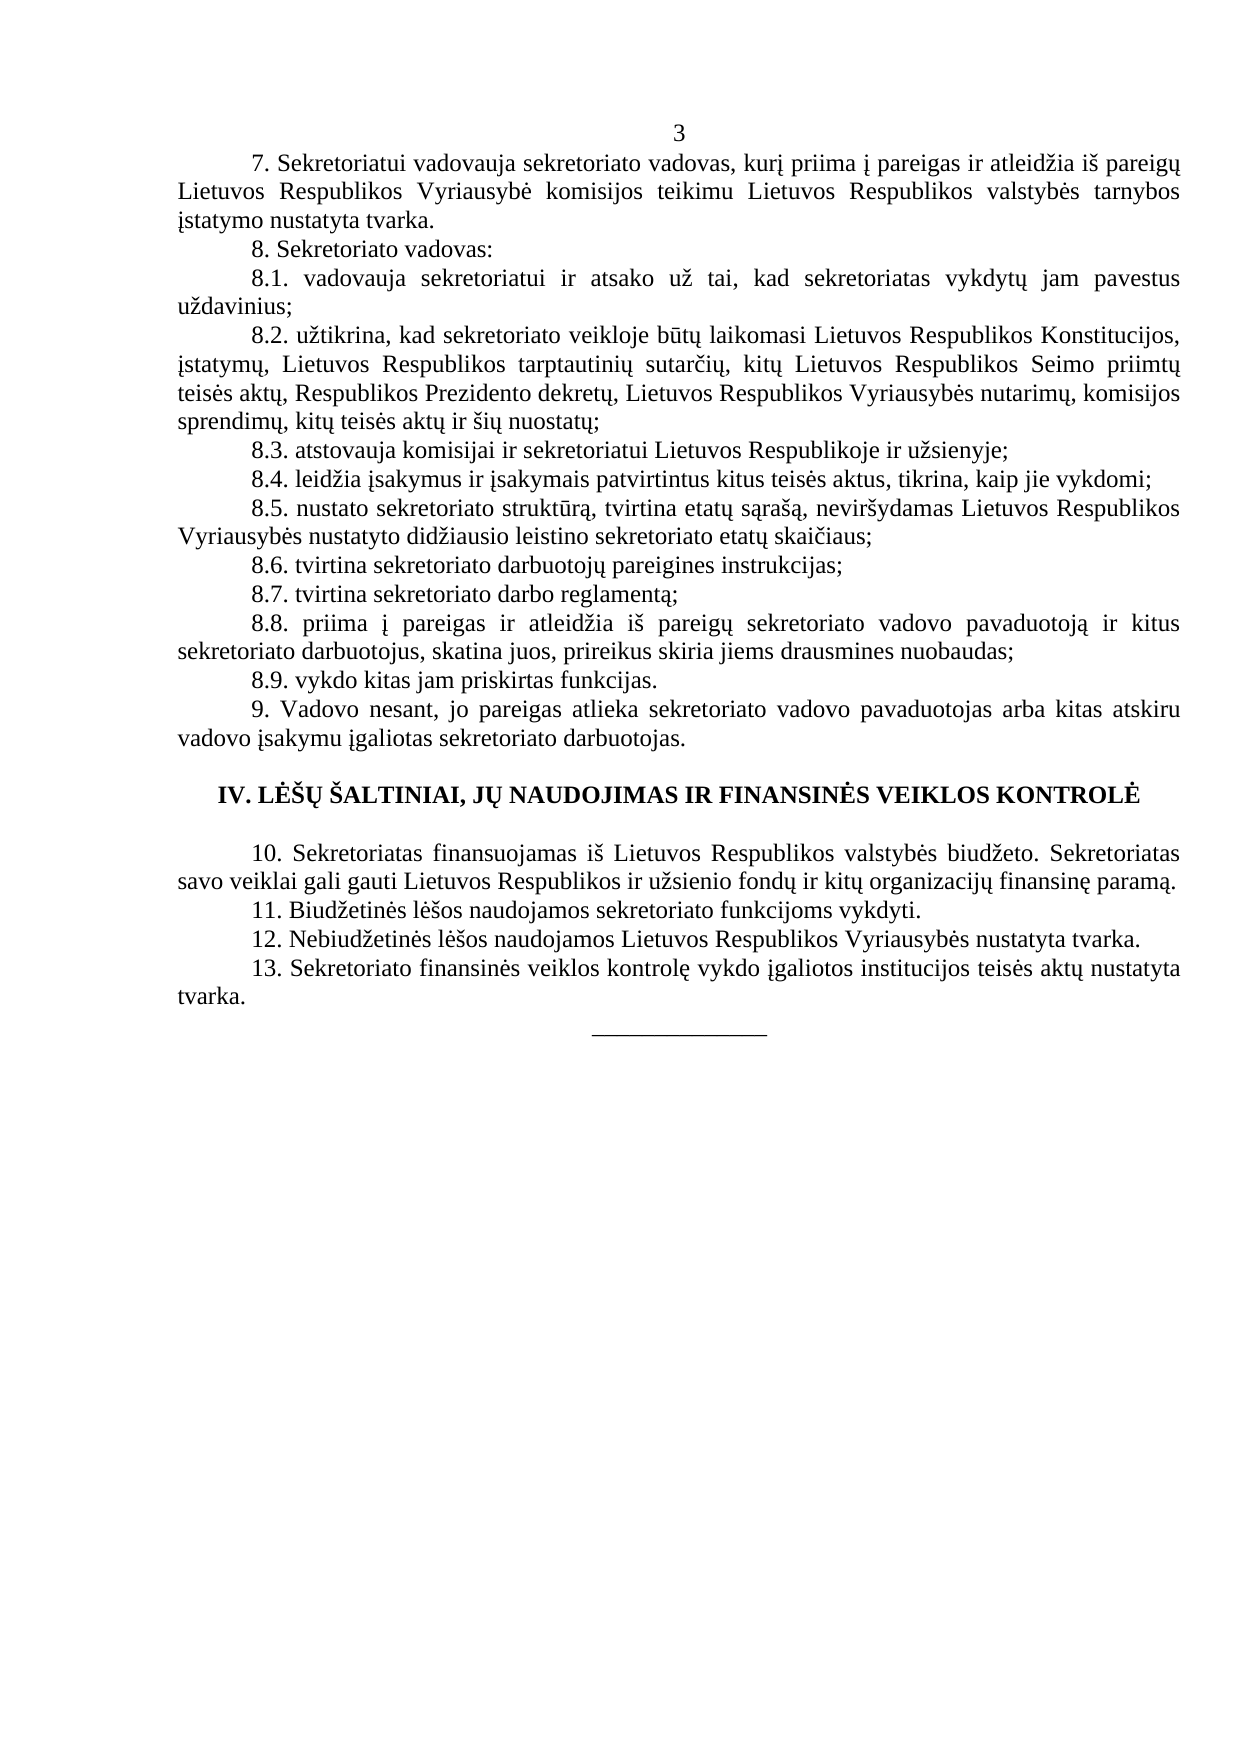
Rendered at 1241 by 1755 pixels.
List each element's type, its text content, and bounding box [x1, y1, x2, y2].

text 11. Biudžetinės lėšos naudojamos sekretoriato funkcijoms vykdyti. [177, 895, 1181, 924]
text 12. Nebiudžetinės lėšos naudojamos Lietuvos Respublikos Vyriausybės nustatyta tvarka. [177, 924, 1181, 953]
text 10. Sekretoriatas finansuojamas iš Lietuvos Respublikos valstybės biudžeto. Sekretoriatas savo veiklai gali gauti Lietuvos Respublikos ir užsienio fondų ir kitų organizacijų finansinę paramą. [177, 838, 1181, 895]
text 7. Sekretoriatui vadovauja sekretoriato vadovas, kurį priima į pareigas ir atleidžia iš pareigų Lietuvos Respublikos Vyriausybė komisijos teikimu Lietuvos Respublikos valstybės tarnybos įstatymo nustatyta tvarka. [177, 148, 1181, 234]
text 8.5. nustato sekretoriato struktūrą, tvirtina etatų sąrašą, neviršydamas Lietuvos Respublikos Vyriausybės nustatyto didžiausio leistino sekretoriato etatų skaičiaus; [177, 493, 1181, 550]
text ______________ [177, 1010, 1181, 1039]
text 8. Sekretoriato vadovas: [177, 234, 1181, 263]
text IV. Lėšų šaltiniai, jų naudojimas ir finansinės veiklos kontrolė [177, 780, 1181, 809]
text 8.6. tvirtina sekretoriato darbuotojų pareigines instrukcijas; [177, 550, 1181, 579]
text 8.9. vykdo kitas jam priskirtas funkcijas. [177, 665, 1181, 694]
text 8.4. leidžia įsakymus ir įsakymais patvirtintus kitus teisės aktus, tikrina, kaip jie vykdomi; [177, 464, 1181, 493]
text 13. Sekretoriato finansinės veiklos kontrolę vykdo įgaliotos institucijos teisės aktų nustatyta tvarka. [177, 953, 1181, 1010]
text 8.1. vadovauja sekretoriatui ir atsako už tai, kad sekretoriatas vykdytų jam pavestus uždavinius; [177, 263, 1181, 320]
text 8.3. atstovauja komisijai ir sekretoriatui Lietuvos Respublikoje ir užsienyje; [177, 435, 1181, 464]
text 8.7. tvirtina sekretoriato darbo reglamentą; [177, 579, 1181, 608]
text 9. Vadovo nesant, jo pareigas atlieka sekretoriato vadovo pavaduotojas arba kitas atskiru vadovo įsakymu įgaliotas sekretoriato darbuotojas. [177, 694, 1181, 751]
text 8.2. užtikrina, kad sekretoriato veikloje būtų laikomasi Lietuvos Respublikos Konstitucijos, įstatymų, Lietuvos Respublikos tarptautinių sutarčių, kitų Lietuvos Respublikos Seimo priimtų teisės aktų, Respublikos Prezidento dekretų, Lietuvos Respublikos Vyriausybės nutarimų, komisijos sprendimų, kitų teisės aktų ir šių nuostatų; [177, 320, 1181, 435]
text 8.8. priima į pareigas ir atleidžia iš pareigų sekretoriato vadovo pavaduotoją ir kitus sekretoriato darbuotojus, skatina juos, prireikus skiria jiems drausmines nuobaudas; [177, 608, 1181, 665]
